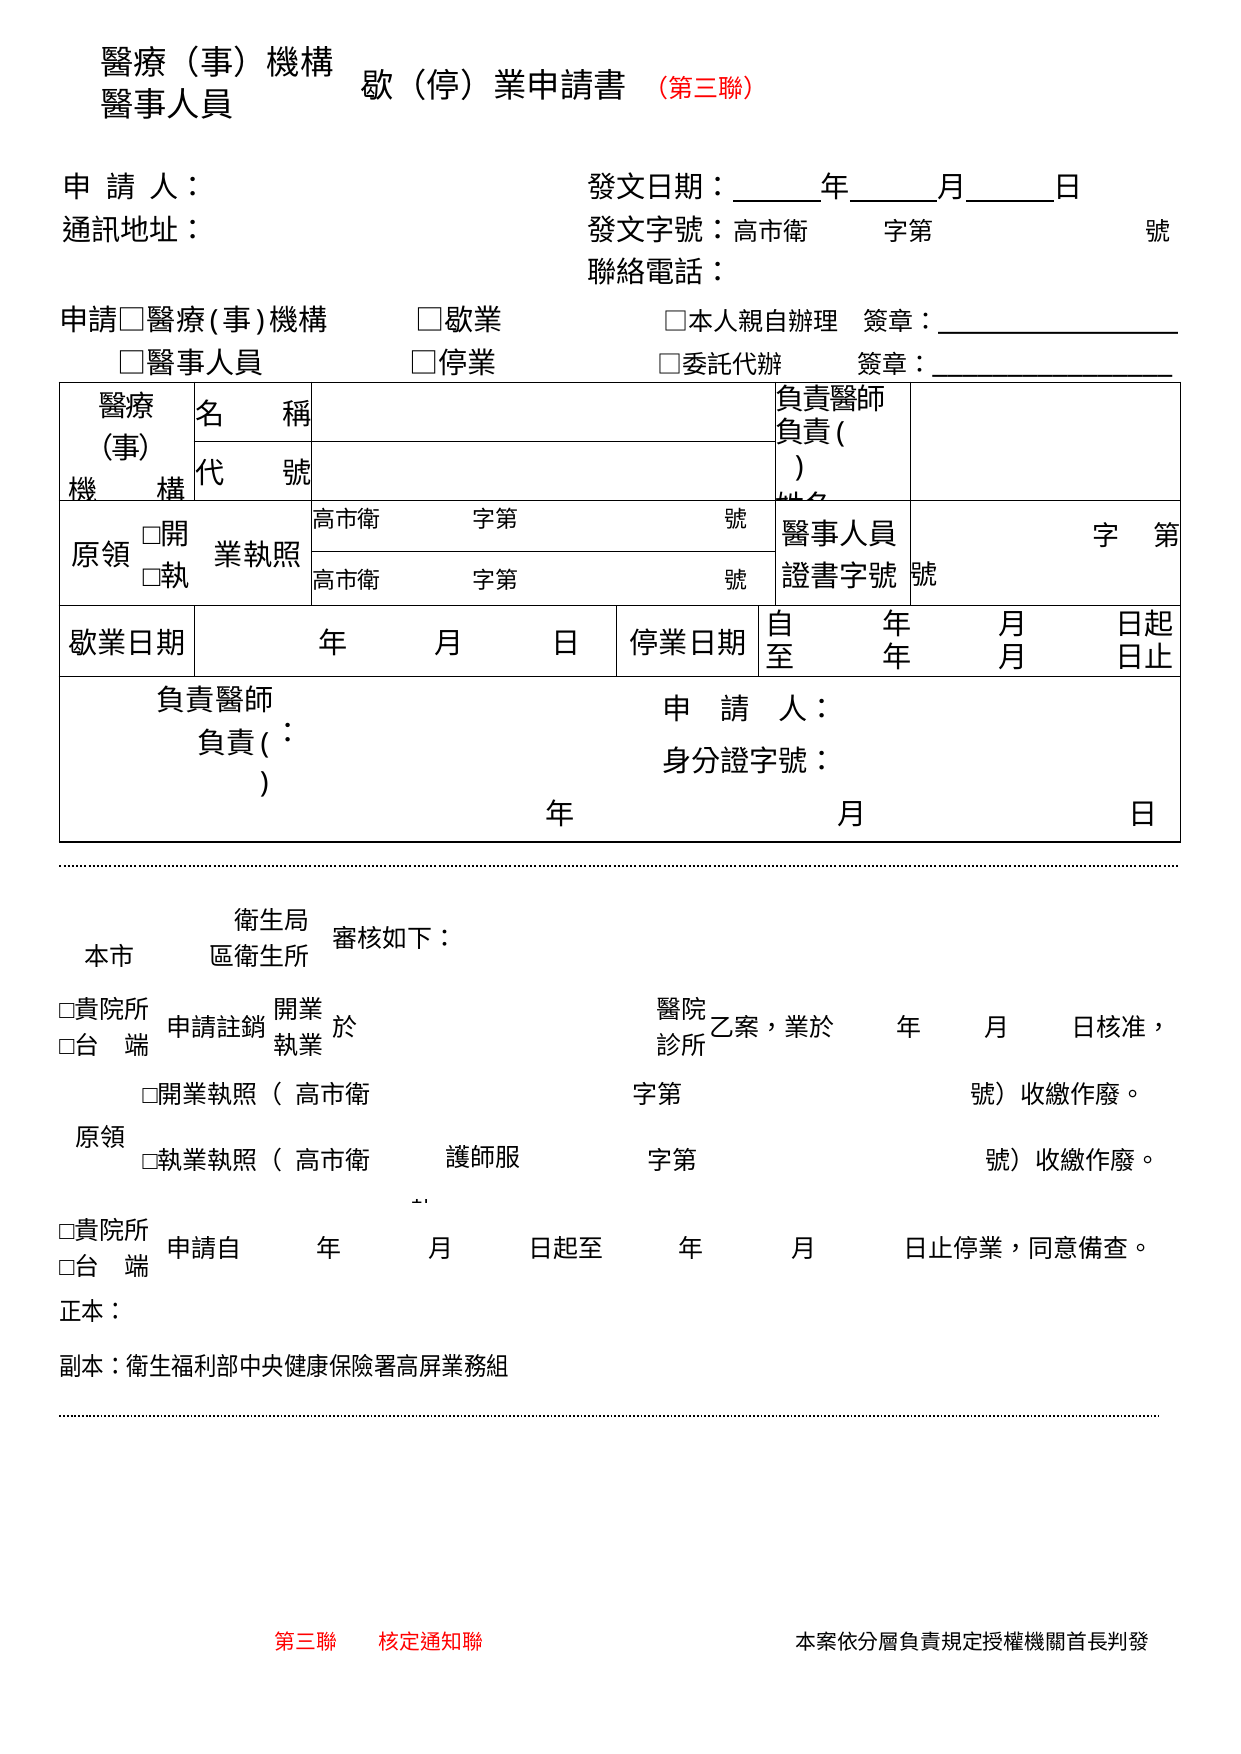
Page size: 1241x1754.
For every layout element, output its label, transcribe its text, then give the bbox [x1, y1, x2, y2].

table_cell 申請註銷 [166, 981, 273, 1070]
text 第三聯 核定通知聯 本案依分層負責規定授權機關首長判發 [59, 1625, 1181, 1656]
table_header 醫療（事） 機 構 [60, 383, 194, 500]
table_header 負責醫師 負責( ) 姓名 [776, 383, 910, 500]
table_cell 高市衛 字第 號 [312, 501, 775, 551]
table_cell 字第 號 [911, 501, 1180, 605]
table_cell 停業日期 [617, 606, 758, 676]
table_cell 執 [399, 1157, 606, 1202]
table_cell □貴院所 □台 端 [59, 981, 166, 1070]
text 副本：衛生福利部中央健康保險署高屏業務組 [59, 1345, 1181, 1383]
text 申請□醫療(事)機構 □歇業 □本人親自辦理 簽章：________________ [59, 297, 1181, 339]
table_header [312, 383, 775, 441]
table_cell 開業 執業 [273, 981, 332, 1070]
table_cell 年 月 日 [195, 606, 616, 676]
table_header [733, 893, 957, 981]
table_cell 代 號 [195, 442, 311, 500]
table_header 名 稱 [195, 383, 311, 441]
table_cell □開業執照（ 高市衛 字第 號）收繳作廢。 [142, 1070, 1181, 1115]
table_header 醫療（事）機構 醫事人員 [100, 35, 348, 130]
table_cell 自 年 月 日起 至 年 月 日止 [759, 606, 1180, 676]
table_cell □開 □執 [143, 501, 214, 605]
table_cell 字第 號）收繳作廢。 [606, 1115, 1181, 1202]
table_cell 原領 [60, 501, 143, 605]
table_cell ： [273, 677, 312, 841]
table_cell [312, 442, 775, 500]
table_cell 高市衛 字第 號 [312, 552, 775, 605]
table_header [59, 35, 100, 130]
table_header 歇（停）業申請書 （第三聯） [360, 35, 797, 130]
table_cell 歇業日期 [60, 606, 194, 676]
table_cell 負責醫師 負責( ) [60, 677, 273, 841]
table_header [911, 383, 1180, 500]
table_header [348, 35, 360, 130]
table_header 申 請 人： 通訊地址： [59, 164, 584, 297]
table_header 衛生局 本市 區衛生所 [59, 893, 332, 981]
table_cell □貴院所 □台 端 [59, 1203, 166, 1291]
table_cell 於 [332, 981, 656, 1070]
table_cell 申 請 人： 身分證字號： 年 月 日 [312, 677, 1180, 841]
table_cell 乙案，業於 年 月 日核准， [709, 981, 1181, 1070]
table_header [798, 35, 1181, 130]
table_cell [399, 1115, 606, 1186]
text 正本： [59, 1291, 1181, 1327]
table_header 發文日期： 年 月 日 發文字號：高市衛 字第 號 聯絡電話： [584, 164, 1178, 297]
table_cell 申請自 年 月 日起至 年 月 日止停業，同意備查。 [166, 1203, 1181, 1291]
table_cell 醫事人員 證書字號 [776, 501, 910, 605]
table_cell 原領 [59, 1070, 142, 1202]
table_header 審核如下： [332, 893, 733, 981]
text □醫事人員 □停業 □委託代辦 簽章：________________ [59, 339, 1181, 382]
table_header [957, 893, 1181, 981]
table_cell 業執照 [214, 501, 311, 605]
table_cell □執業執照（ 高市衛 [142, 1115, 399, 1202]
table_cell 醫院 診所 [656, 981, 709, 1070]
